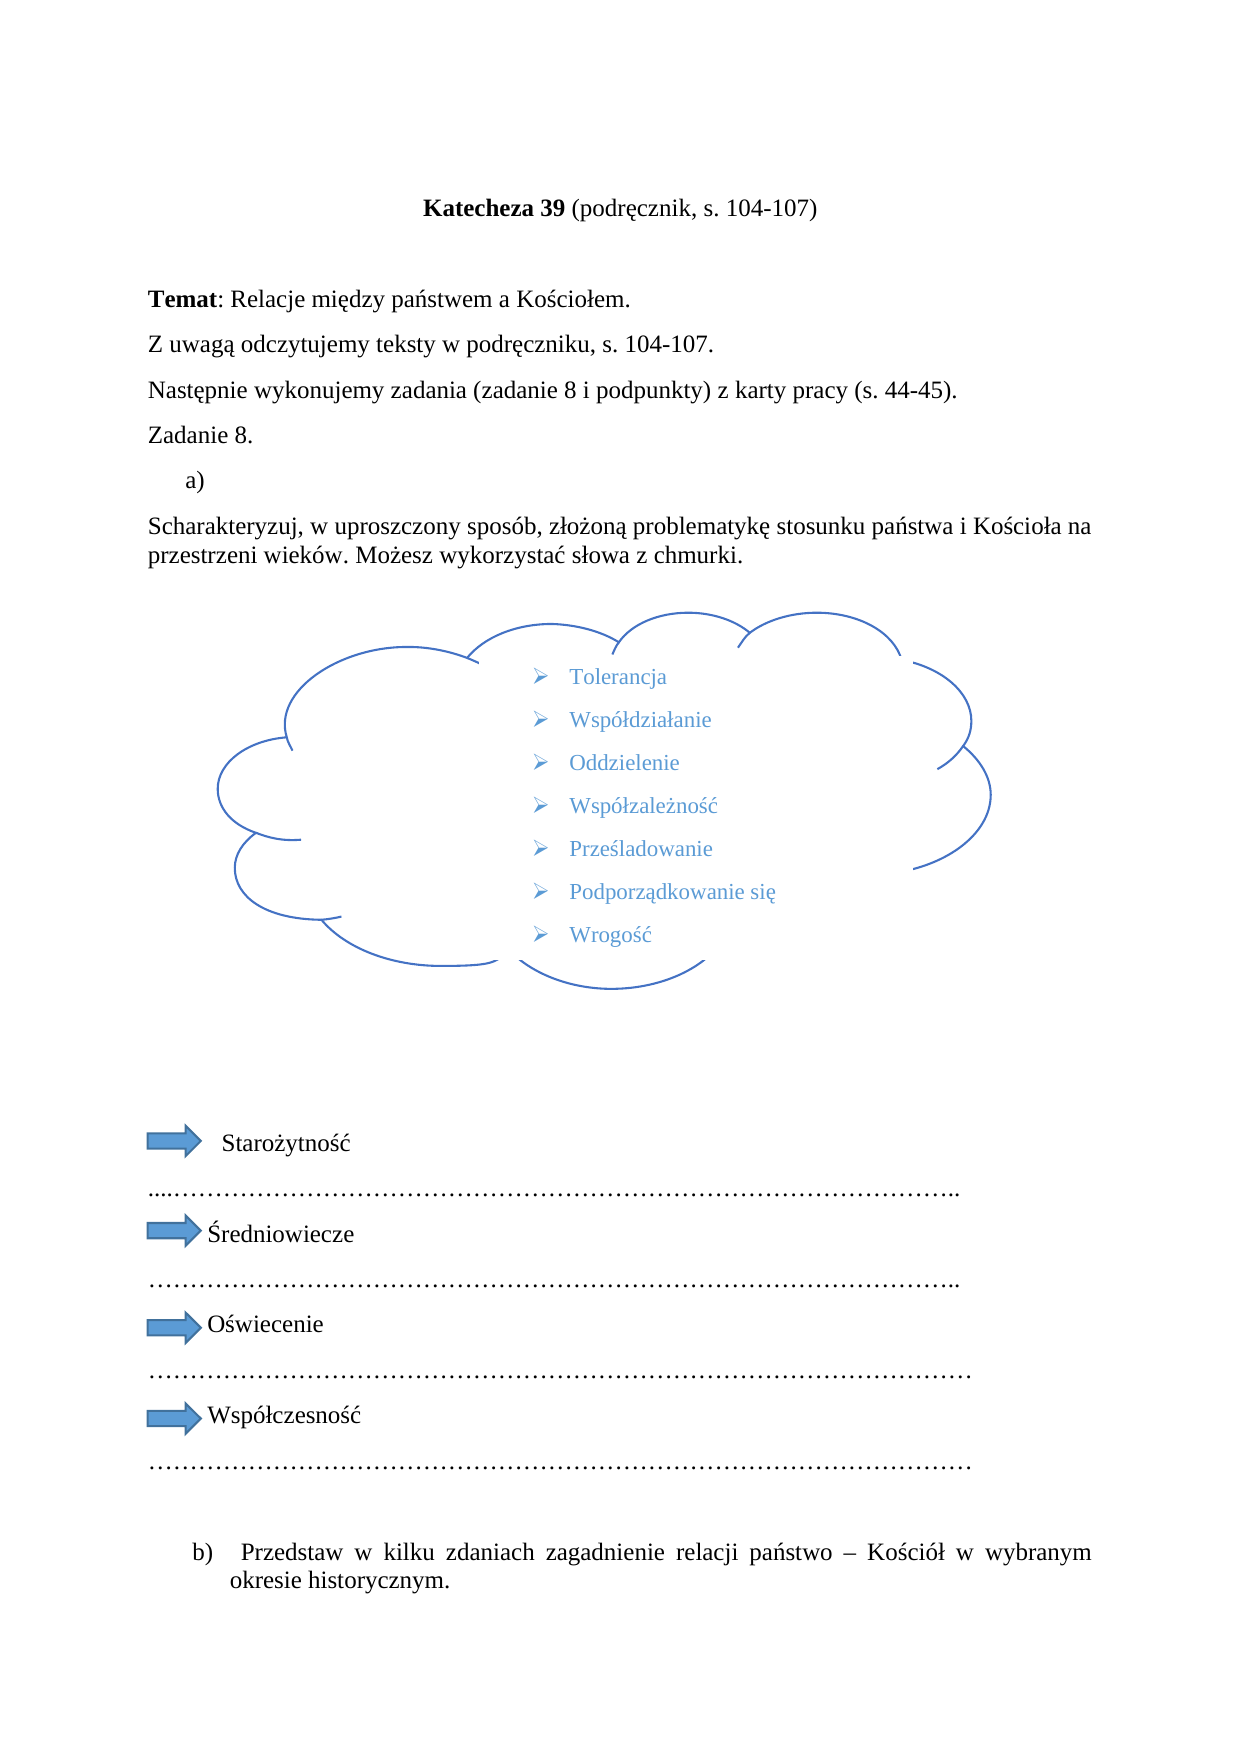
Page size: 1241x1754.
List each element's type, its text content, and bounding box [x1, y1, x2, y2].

list Oddzielenie [532, 749, 898, 776]
text ....………………………………………………………………………………….. [148, 1173, 1093, 1202]
text ……………………………………………………………………………………… [148, 1446, 1093, 1474]
text Średniowiecze [187, 1219, 1093, 1247]
list Wrogość [532, 921, 898, 948]
list Współzależność [532, 792, 898, 819]
text …………………………………………………………………………………….. [148, 1264, 1093, 1293]
text Starożytność [188, 1128, 1093, 1157]
list Tolerancja [532, 663, 898, 689]
list Podporządkowanie się [532, 878, 898, 905]
text Scharakteryzuj, w uproszczony sposób, złożoną problematykę stosunku państwa i Kościoła na przestrzeni wieków. Możesz wykorzystać słowa z chmurki. [148, 511, 1093, 568]
text Temat: Relacje między państwem a Kościołem. [148, 284, 1093, 313]
text Współczesność [185, 1400, 1093, 1429]
text Następnie wykonujemy zadania (zadanie 8 i podpunkty) z karty pracy (s. 44-45). [148, 375, 1093, 403]
text [148, 1150, 184, 1157]
text ……………………………………………………………………………………… [148, 1355, 1093, 1384]
text Z uwagą odczytujemy teksty w podręczniku, s. 104-107. [148, 329, 1093, 358]
list Przedstaw w kilku zdaniach zagadnienie relacji państwo – Kościół w wybranym okresie historycznym. [192, 1537, 1093, 1594]
text Katecheza 39 (podręcznik, s. 104-107) [148, 193, 1093, 222]
text Oświecenie [148, 1309, 1093, 1338]
text Zadanie 8. [148, 420, 1093, 449]
text [148, 1400, 184, 1409]
list Prześladowanie [532, 835, 898, 862]
list Współdziałanie [532, 706, 898, 733]
